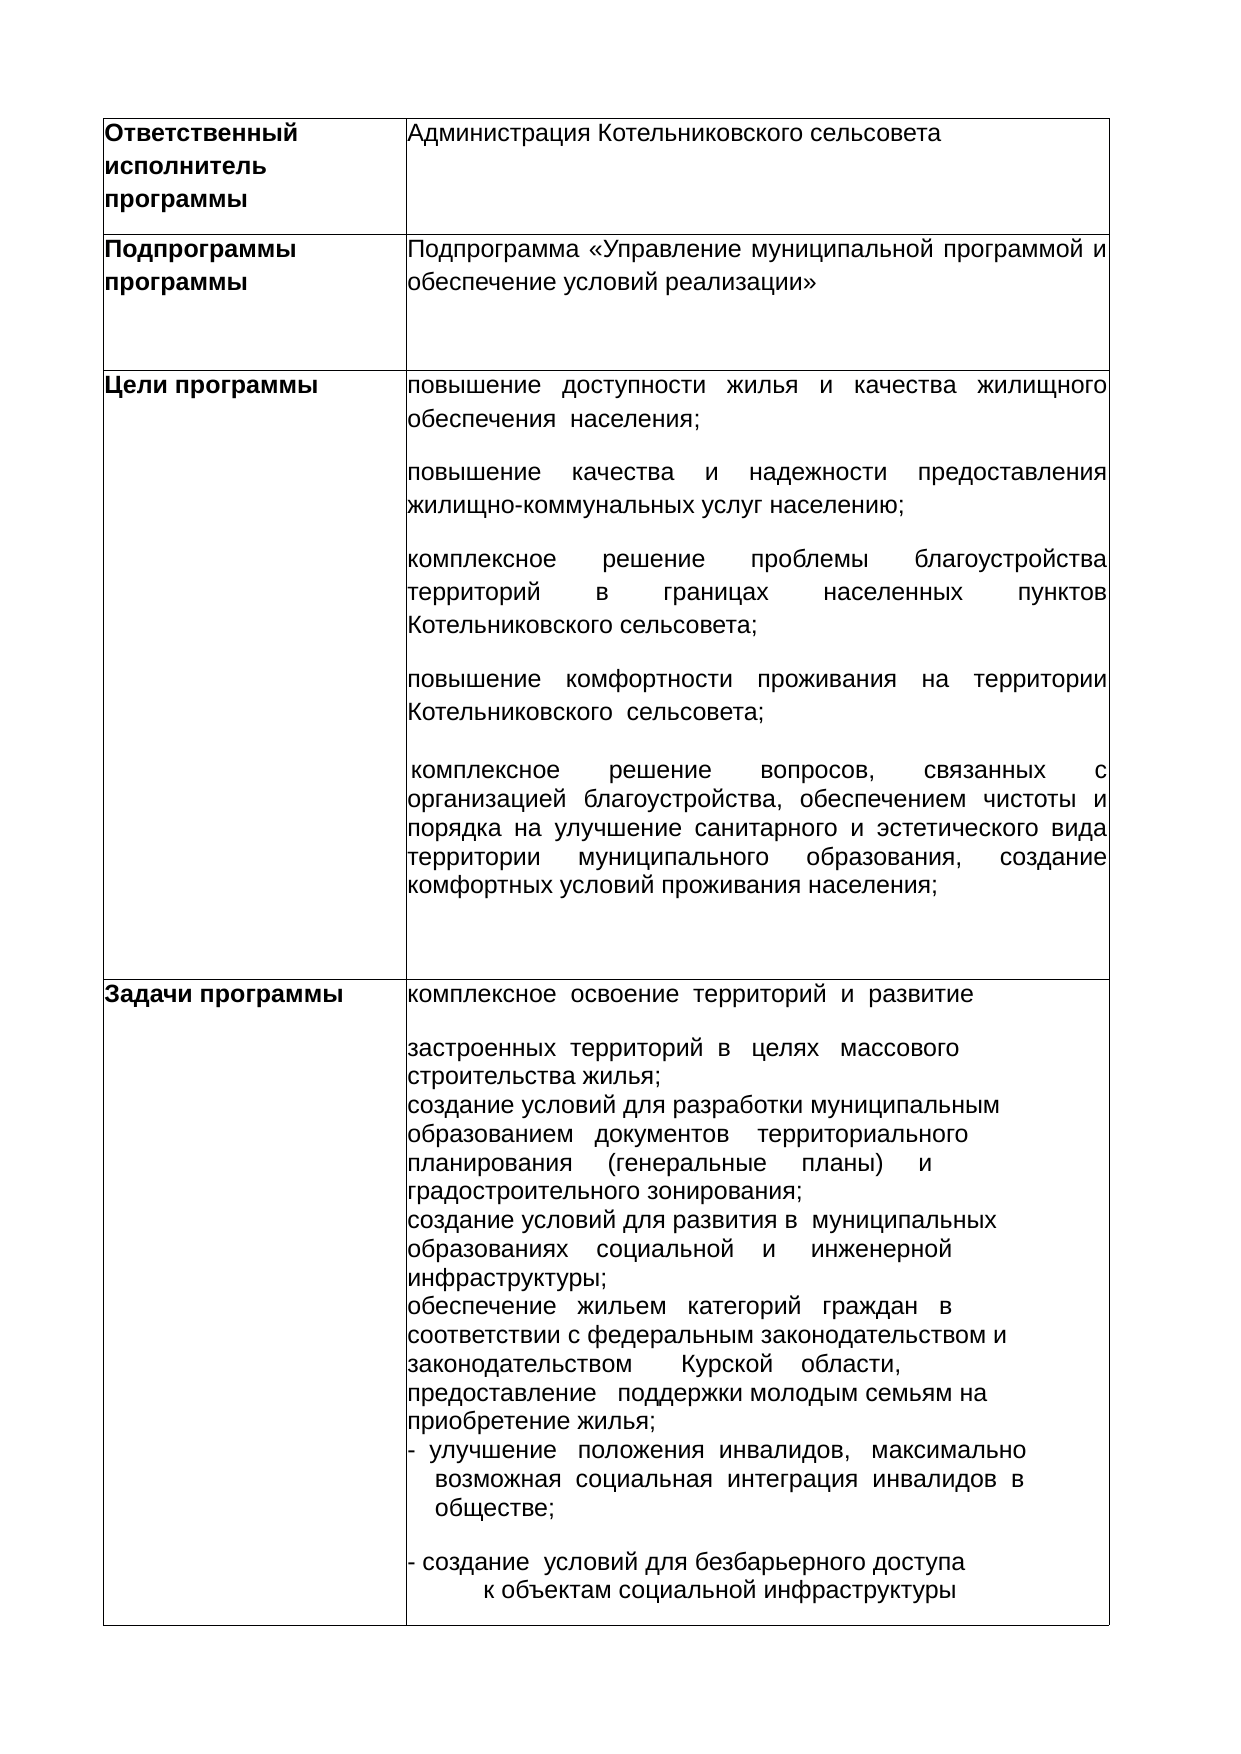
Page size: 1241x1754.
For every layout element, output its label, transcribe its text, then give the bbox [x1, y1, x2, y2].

table_cell комплексное освоение территорий и развитие застроенных территорий в целях массового строительства жилья; создание условий для разработки муниципальным образованием документов территориального планирования (генеральные планы) и градостроительного зонирования; создание условий для развития в муниципальных образованиях социальной и инженерной инфраструктуры; обеспечение жильем категорий граждан в соответствии с федеральным законодательством и законодательством Курской области, предоставление поддержки молодым семьям на приобретение жилья; - улучшение положения инвалидов, максимально возможная социальная интеграция инвалидов в обществе; - создание условий для безбарьерного доступа к объектам социальной инфраструктуры [407, 980, 1109, 1625]
table_cell Подпрограмма «Управление муниципальной программой и обеспечение условий реализации» [407, 235, 1109, 370]
table_cell Подпрограммы программы [104, 235, 406, 370]
table_cell Задачи программы [104, 980, 406, 1625]
table_cell повышение доступности жилья и качества жилищного обеспечения населения; повышение качества и надежности предоставления жилищно-коммунальных услуг населению; комплексное решение проблемы благоустройства территорий в границах населенных пунктов Котельниковского сельсовета; повышение комфортности проживания на территории Котельниковского сельсовета; комплексное решение вопросов, связанных с организацией благоустройства, обеспечением чистоты и порядка на улучшение санитарного и эстетического вида территории муниципального образования, создание комфортных условий проживания населения; [407, 371, 1109, 979]
table_cell Цели программы [104, 371, 406, 979]
table_cell Ответственный исполнитель программы [104, 119, 406, 234]
table_cell Администрация Котельниковского сельсовета [407, 119, 1109, 234]
